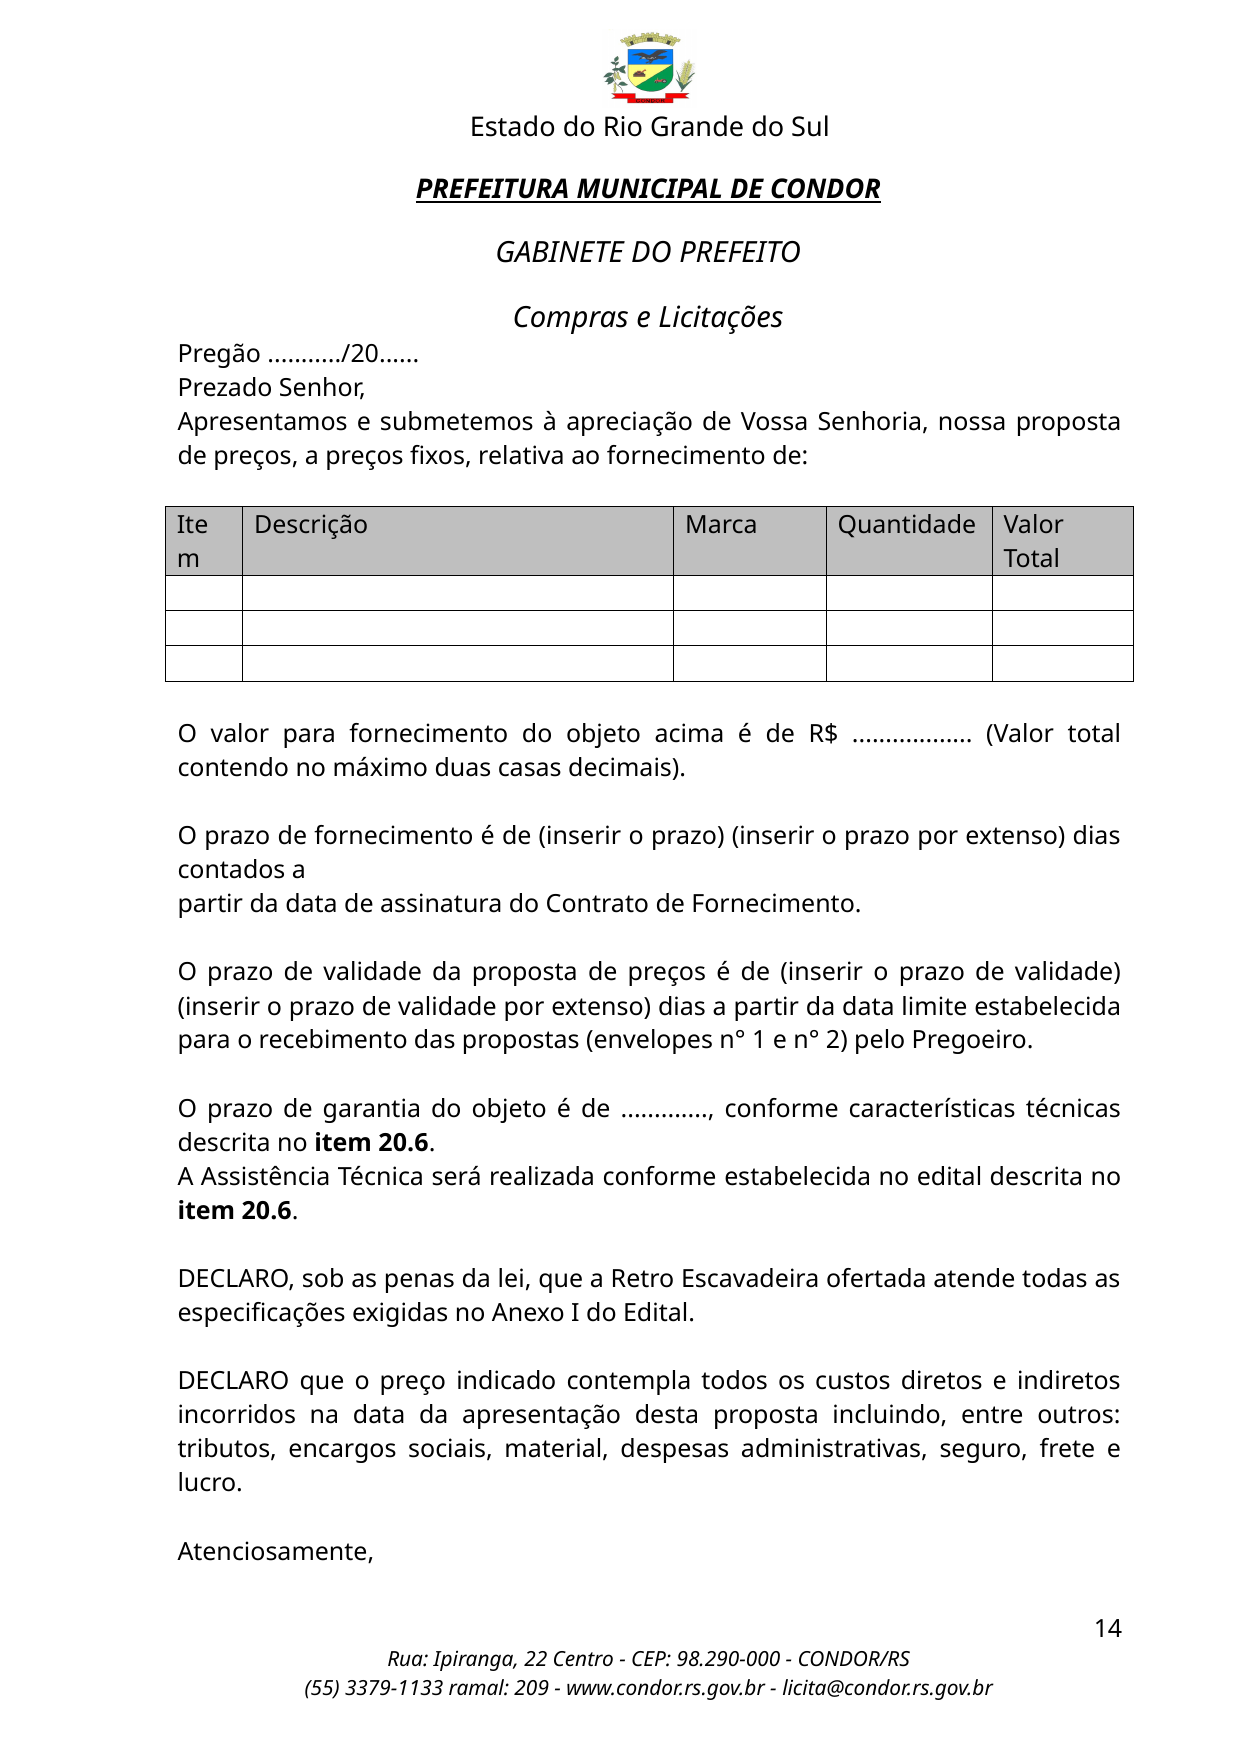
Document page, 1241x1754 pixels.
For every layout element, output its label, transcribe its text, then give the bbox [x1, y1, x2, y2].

table_cell [243, 646, 673, 681]
table_header Descrição [243, 507, 673, 575]
table_cell [993, 576, 1133, 610]
table_header Quantidade [827, 507, 992, 575]
text Prezado Senhor, [177, 370, 1122, 404]
table_cell [827, 611, 992, 645]
text O prazo de validade da proposta de preços é de (inserir o prazo de validade) (inserir o prazo de validade por extenso) dias a partir da data limite estabelecida para o recebimento das propostas (envelopes n° 1 e n° 2) pelo Pregoeiro. [177, 954, 1122, 1056]
table_cell [243, 576, 673, 610]
text O prazo de garantia do objeto é de ............., conforme características técnicas descrita no item 20.6. [177, 1090, 1122, 1158]
table_cell [166, 646, 242, 681]
text Apresentamos e submetemos à apreciação de Vossa Senhoria, nossa proposta de preços, a preços fixos, relativa ao fornecimento de: [177, 404, 1122, 472]
text Pregão .........../20...... [177, 336, 1122, 370]
table_cell [827, 576, 992, 610]
table_header Item [166, 507, 242, 575]
text A Assistência Técnica será realizada conforme estabelecida no edital descrita no item 20.6. [177, 1158, 1122, 1227]
text DECLARO que o preço indicado contempla todos os custos diretos e indiretos incorridos na data da apresentação desta proposta incluindo, entre outros: tributos, encargos sociais, material, despesas administrativas, seguro, frete e lucro. [177, 1363, 1122, 1499]
table_cell [243, 611, 673, 645]
text O valor para fornecimento do objeto acima é de R$ .................. (Valor total contendo no máximo duas casas decimais). [177, 716, 1122, 784]
table_cell [674, 646, 826, 681]
table_cell [827, 646, 992, 681]
text Atenciosamente, [177, 1533, 1122, 1567]
table_cell [993, 646, 1133, 681]
table_cell [674, 611, 826, 645]
table_header Valor Total [993, 507, 1133, 575]
text DECLARO, sob as penas da lei, que a Retro Escavadeira ofertada atende todas as especificações exigidas no Anexo I do Edital. [177, 1261, 1122, 1329]
table_header Marca [674, 507, 826, 575]
table_cell [674, 576, 826, 610]
text O prazo de fornecimento é de (inserir o prazo) (inserir o prazo por extenso) dias contados a [177, 818, 1122, 886]
text partir da data de assinatura do Contrato de Fornecimento. [177, 886, 1122, 920]
table_cell [993, 611, 1133, 645]
table_cell [166, 611, 242, 645]
table_cell [166, 576, 242, 610]
